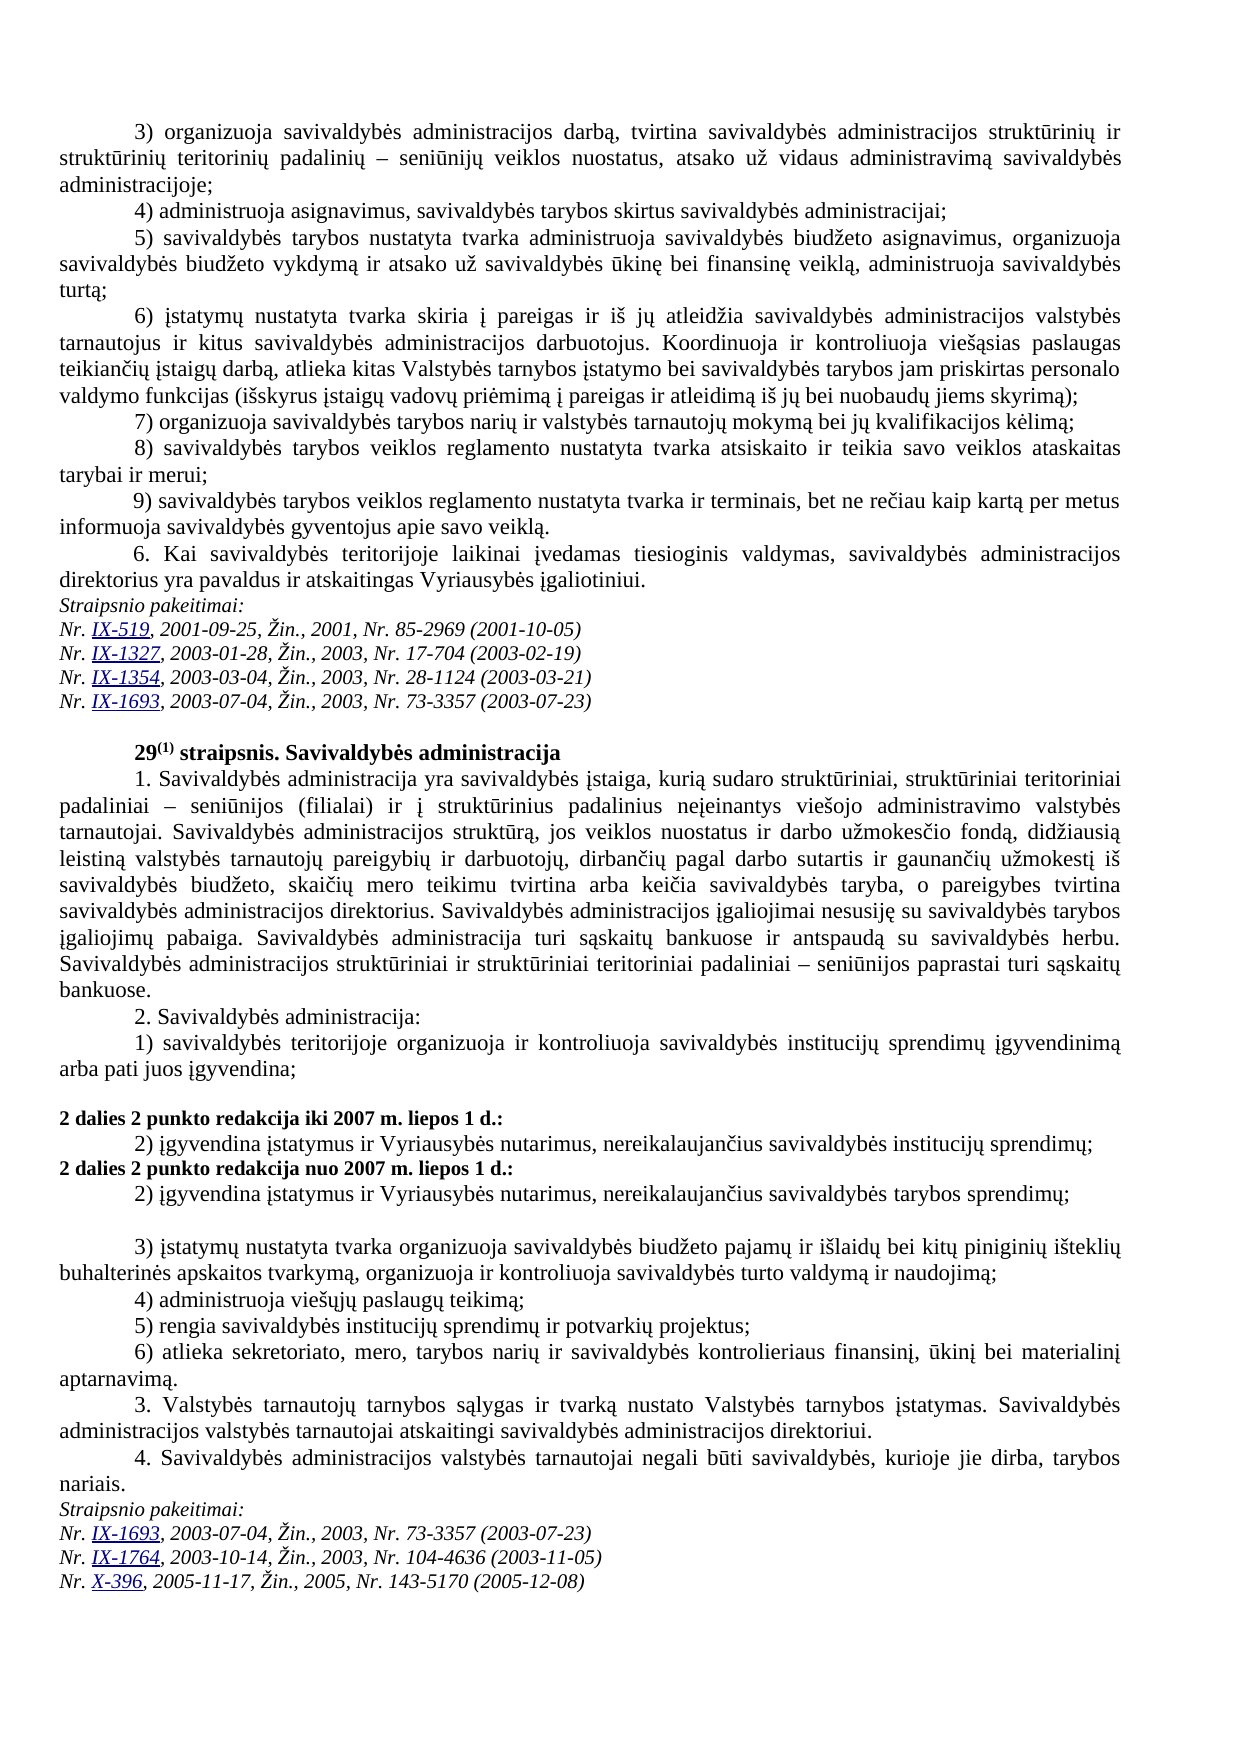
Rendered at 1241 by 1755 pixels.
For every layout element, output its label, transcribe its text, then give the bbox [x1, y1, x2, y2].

text 4) administruoja asignavimus, savivaldybės tarybos skirtus savivaldybės administracijai; [59, 197, 1122, 223]
text 4. Savivaldybės administracijos valstybės tarnautojai negali būti savivaldybės, kurioje jie dirba, tarybos nariais. [59, 1444, 1122, 1497]
text 2 dalies 2 punkto redakcija iki 2007 m. liepos 1 d.: [59, 1106, 1122, 1130]
text Nr. IX-1354, 2003-03-04, Žin., 2003, Nr. 28-1124 (2003-03-21) [59, 665, 1122, 689]
text 2. Savivaldybės administracija: [59, 1003, 1122, 1029]
text Straipsnio pakeitimai: [59, 1497, 1122, 1521]
text Nr. IX-519, 2001-09-25, Žin., 2001, Nr. 85-2969 (2001-10-05) [59, 617, 1122, 641]
text 5) savivaldybės tarybos nustatyta tvarka administruoja savivaldybės biudžeto asignavimus, organizuoja savivaldybės biudžeto vykdymą ir atsako už savivaldybės ūkinę bei finansinę veiklą, administruoja savivaldybės turtą; [59, 223, 1122, 303]
text Nr. IX-1764, 2003-10-14, Žin., 2003, Nr. 104-4636 (2003-11-05) [59, 1545, 1122, 1569]
text 5) rengia savivaldybės institucijų sprendimų ir potvarkių projektus; [59, 1312, 1122, 1338]
text 4) administruoja viešųjų paslaugų teikimą; [59, 1286, 1122, 1312]
text 6) atlieka sekretoriato, mero, tarybos narių ir savivaldybės kontrolieriaus finansinį, ūkinį bei materialinį aptarnavimą. [59, 1338, 1122, 1391]
text 9) savivaldybės tarybos veiklos reglamento nustatyta tvarka ir terminais, bet ne rečiau kaip kartą per metus informuoja savivaldybės gyventojus apie savo veiklą. [59, 487, 1122, 540]
text Nr. IX-1693, 2003-07-04, Žin., 2003, Nr. 73-3357 (2003-07-23) [59, 689, 1122, 713]
text Nr. IX-1327, 2003-01-28, Žin., 2003, Nr. 17-704 (2003-02-19) [59, 641, 1122, 665]
text 8) savivaldybės tarybos veiklos reglamento nustatyta tvarka atsiskaito ir teikia savo veiklos ataskaitas tarybai ir merui; [59, 434, 1122, 487]
text 7) organizuoja savivaldybės tarybos narių ir valstybės tarnautojų mokymą bei jų kvalifikacijos kėlimą; [59, 408, 1122, 434]
text 3) įstatymų nustatyta tvarka organizuoja savivaldybės biudžeto pajamų ir išlaidų bei kitų piniginių išteklių buhalterinės apskaitos tvarkymą, organizuoja ir kontroliuoja savivaldybės turto valdymą ir naudojimą; [59, 1233, 1122, 1286]
text 1. Savivaldybės administracija yra savivaldybės įstaiga, kurią sudaro struktūriniai, struktūriniai teritoriniai padaliniai – seniūnijos (filialai) ir į struktūrinius padalinius neįeinantys viešojo administravimo valstybės tarnautojai. Savivaldybės administracijos struktūrą, jos veiklos nuostatus ir darbo užmokesčio fondą, didžiausią leistiną valstybės tarnautojų pareigybių ir darbuotojų, dirbančių pagal darbo sutartis ir gaunančių užmokestį iš savivaldybės biudžeto, skaičių mero teikimu tvirtina arba keičia savivaldybės taryba, o pareigybes tvirtina savivaldybės administracijos direktorius. Savivaldybės administracijos įgaliojimai nesusiję su savivaldybės tarybos įgaliojimų pabaiga. Savivaldybės administracija turi sąskaitų bankuose ir antspaudą su savivaldybės herbu. Savivaldybės administracijos struktūriniai ir struktūriniai teritoriniai padaliniai – seniūnijos paprastai turi sąskaitų bankuose. [59, 766, 1122, 1003]
text 6. Kai savivaldybės teritorijoje laikinai įvedamas tiesioginis valdymas, savivaldybės administracijos direktorius yra pavaldus ir atskaitingas Vyriausybės įgaliotiniui. [59, 540, 1122, 592]
text Nr. IX-1693, 2003-07-04, Žin., 2003, Nr. 73-3357 (2003-07-23) [59, 1521, 1122, 1545]
text 6) įstatymų nustatyta tvarka skiria į pareigas ir iš jų atleidžia savivaldybės administracijos valstybės tarnautojus ir kitus savivaldybės administracijos darbuotojus. Koordinuoja ir kontroliuoja viešąsias paslaugas teikiančių įstaigų darbą, atlieka kitas Valstybės tarnybos įstatymo bei savivaldybės tarybos jam priskirtas personalo valdymo funkcijas (išskyrus įstaigų vadovų priėmimą į pareigas ir atleidimą iš jų bei nuobaudų jiems skyrimą); [59, 303, 1122, 408]
text 2) įgyvendina įstatymus ir Vyriausybės nutarimus, nereikalaujančius savivaldybės tarybos sprendimų; [59, 1180, 1122, 1207]
text 29(1) straipsnis. Savivaldybės administracija [59, 739, 1122, 766]
text 1) savivaldybės teritorijoje organizuoja ir kontroliuoja savivaldybės institucijų sprendimų įgyvendinimą arba pati juos įgyvendina; [59, 1029, 1122, 1082]
text 3) organizuoja savivaldybės administracijos darbą, tvirtina savivaldybės administracijos struktūrinių ir struktūrinių teritorinių padalinių – seniūnijų veiklos nuostatus, atsako už vidaus administravimą savivaldybės administracijoje; [59, 118, 1122, 197]
text Straipsnio pakeitimai: [59, 592, 1122, 617]
text 3. Valstybės tarnautojų tarnybos sąlygas ir tvarką nustato Valstybės tarnybos įstatymas. Savivaldybės administracijos valstybės tarnautojai atskaitingi savivaldybės administracijos direktoriui. [59, 1391, 1122, 1444]
text 2 dalies 2 punkto redakcija nuo 2007 m. liepos 1 d.: [59, 1156, 1122, 1180]
text Nr. X-396, 2005-11-17, Žin., 2005, Nr. 143-5170 (2005-12-08) [59, 1569, 1122, 1593]
text 2) įgyvendina įstatymus ir Vyriausybės nutarimus, nereikalaujančius savivaldybės institucijų sprendimų; [59, 1130, 1122, 1156]
